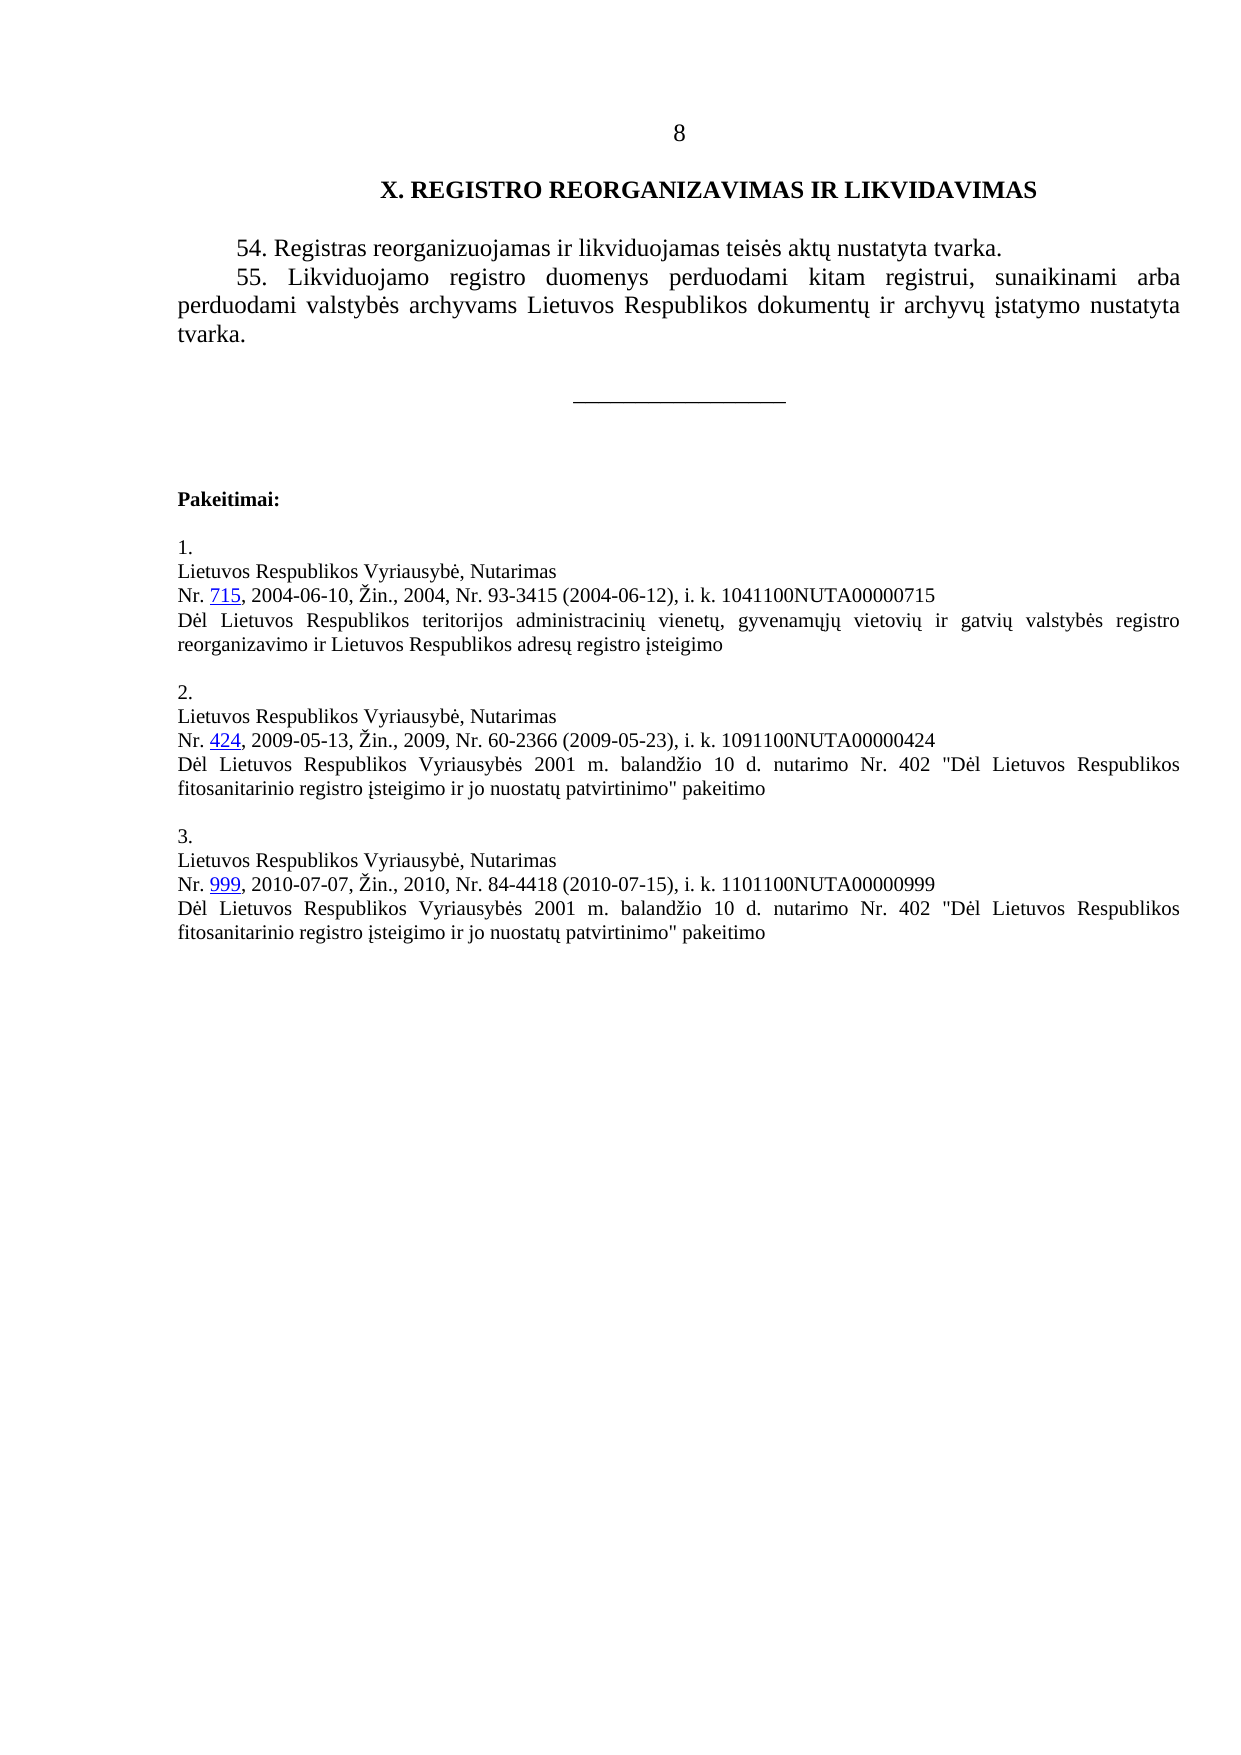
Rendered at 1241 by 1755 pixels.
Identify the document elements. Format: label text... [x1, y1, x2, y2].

text Nr. 424, 2009-05-13, Žin., 2009, Nr. 60-2366 (2009-05-23), i. k. 1091100NUTA00000424 [177, 728, 1181, 752]
text Dėl Lietuvos Respublikos Vyriausybės 2001 m. balandžio 10 d. nutarimo Nr. 402 "Dėl Lietuvos Respublikos fitosanitarinio registro įsteigimo ir jo nuostatų patvirtinimo" pakeitimo [177, 752, 1181, 800]
text Pakeitimai: [177, 487, 1181, 511]
text 3. [177, 824, 1181, 848]
text Nr. 999, 2010-07-07, Žin., 2010, Nr. 84-4418 (2010-07-15), i. k. 1101100NUTA00000999 [177, 872, 1181, 896]
text Dėl Lietuvos Respublikos Vyriausybės 2001 m. balandžio 10 d. nutarimo Nr. 402 "Dėl Lietuvos Respublikos fitosanitarinio registro įsteigimo ir jo nuostatų patvirtinimo" pakeitimo [177, 896, 1181, 944]
text Lietuvos Respublikos Vyriausybė, Nutarimas [177, 704, 1181, 728]
text Lietuvos Respublikos Vyriausybė, Nutarimas [177, 848, 1181, 872]
text 2. [177, 680, 1181, 704]
text Nr. 715, 2004-06-10, Žin., 2004, Nr. 93-3415 (2004-06-12), i. k. 1041100NUTA00000715 [177, 583, 1181, 607]
text _________________ [177, 377, 1181, 406]
text 55. Likviduojamo registro duomenys perduodami kitam registrui, sunaikinami arba perduodami valstybės archyvams Lietuvos Respublikos dokumentų ir archyvų įstatymo nustatyta tvarka. [177, 262, 1181, 348]
text Dėl Lietuvos Respublikos teritorijos administracinių vienetų, gyvenamųjų vietovių ir gatvių valstybės registro reorganizavimo ir Lietuvos Respublikos adresų registro įsteigimo [177, 607, 1181, 656]
text Lietuvos Respublikos Vyriausybė, Nutarimas [177, 559, 1181, 583]
text 54. Registras reorganizuojamas ir likviduojamas teisės aktų nustatyta tvarka. [177, 233, 1181, 262]
text X. REGISTRO REORGANIZAVIMAS IR LIKVIDAVIMAS [177, 176, 1181, 204]
text 1. [177, 535, 1181, 559]
